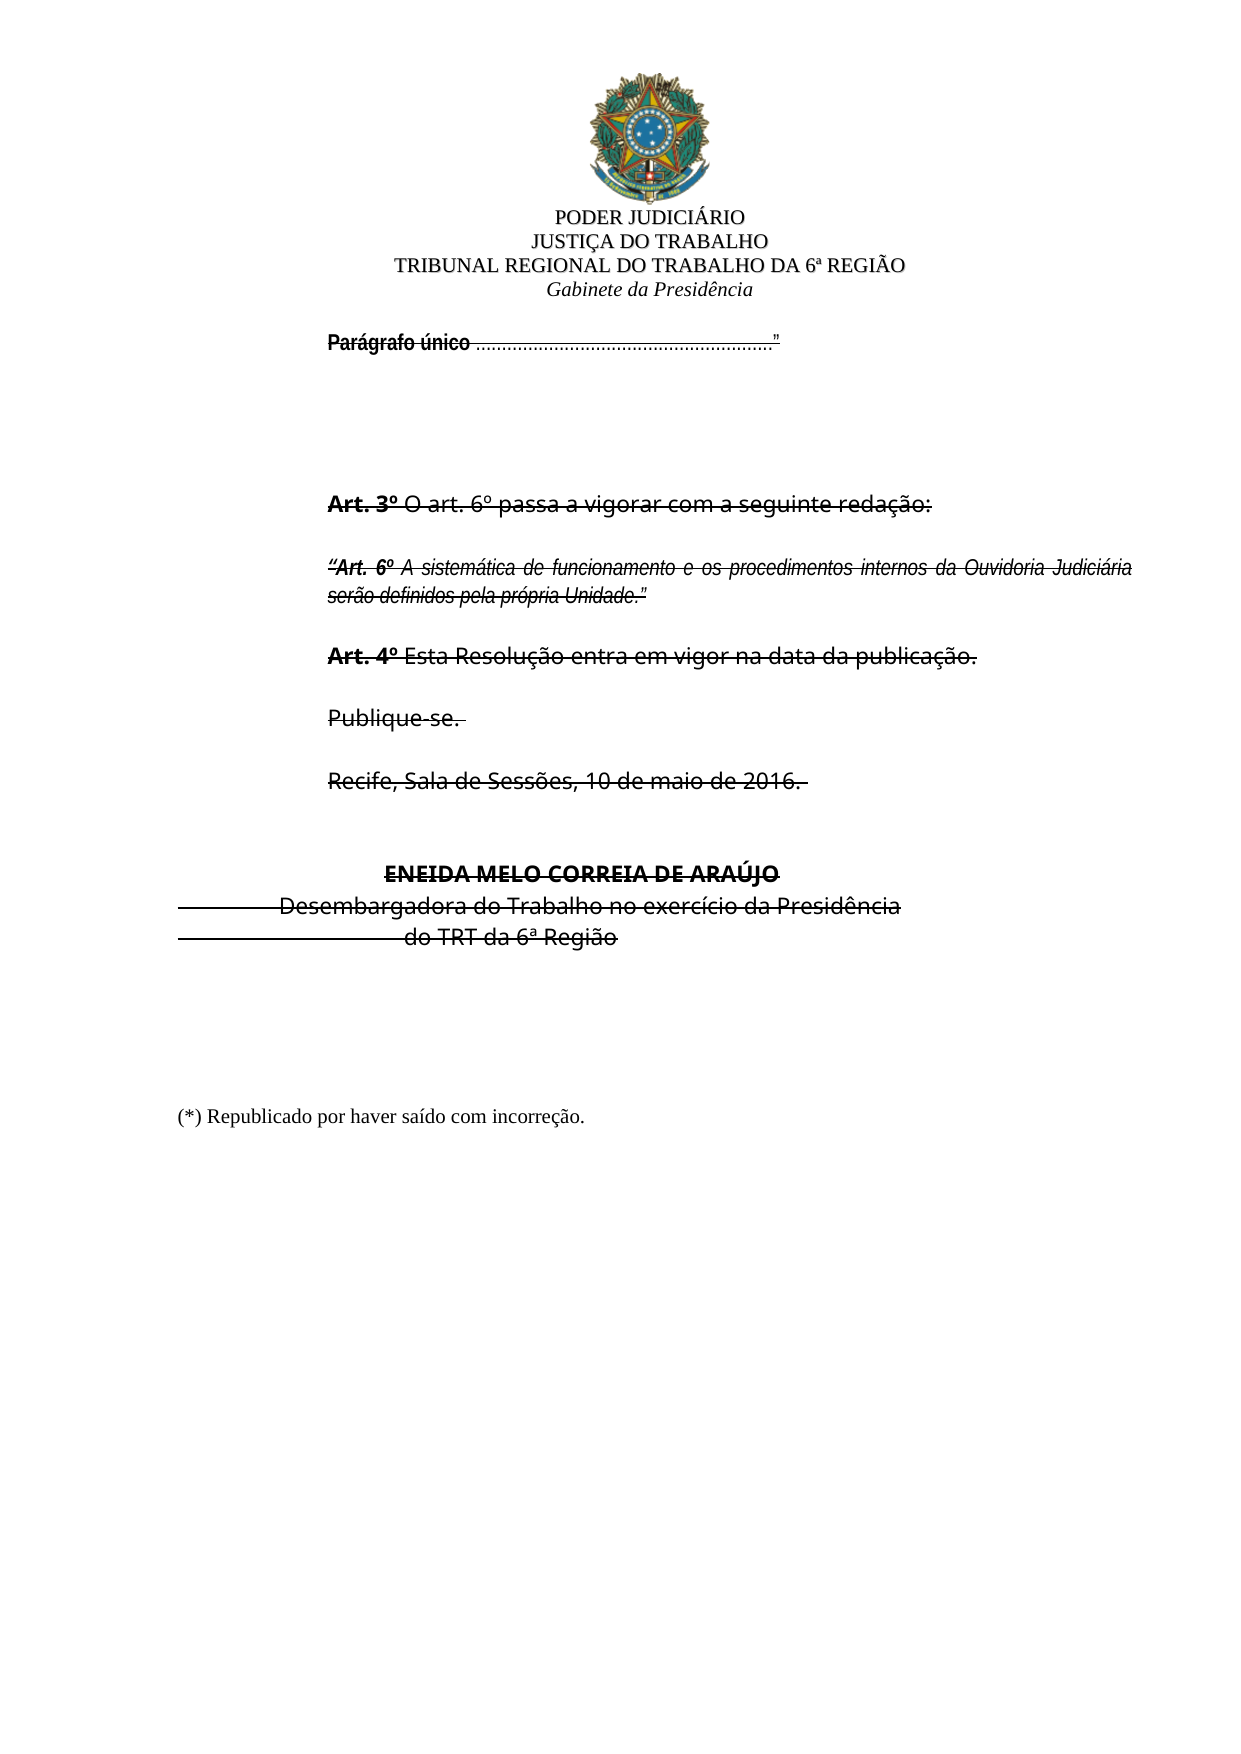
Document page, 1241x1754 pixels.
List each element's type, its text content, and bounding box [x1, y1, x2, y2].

text “Art. 6º A sistemática de funcionamento e os procedimentos internos da Ouvidoria Judiciária serão definidos pela própria Unidade.” [327, 569, 1132, 608]
text “Art. 6º A sistemática de funcionamento e os procedimentos internos da Ouvidoria Judiciária serão definidos pela própria Unidade.” [327, 551, 1132, 568]
text Recife, Sala de Sessões, 10 de maio de 2016. [177, 765, 1132, 796]
text Parágrafo único .........................................................” [177, 325, 1132, 357]
text (*) Republicado por haver saído com incorreção. [177, 1104, 1122, 1128]
picture [589, 73, 710, 205]
text Publique-se. [177, 702, 1132, 733]
text Art. 4º Esta Resolução entra em vigor na data da publicação. [177, 640, 1132, 671]
text do TRT da 6ª Região [177, 921, 1122, 952]
text ENEIDA MELO CORREIA DE ARAÚJO [177, 858, 1122, 890]
text Desembargadora do Trabalho no exercício da Presidência [177, 890, 1122, 921]
text Art. 3º O art. 6º passa a vigorar com a seguinte redação: [177, 488, 1132, 519]
